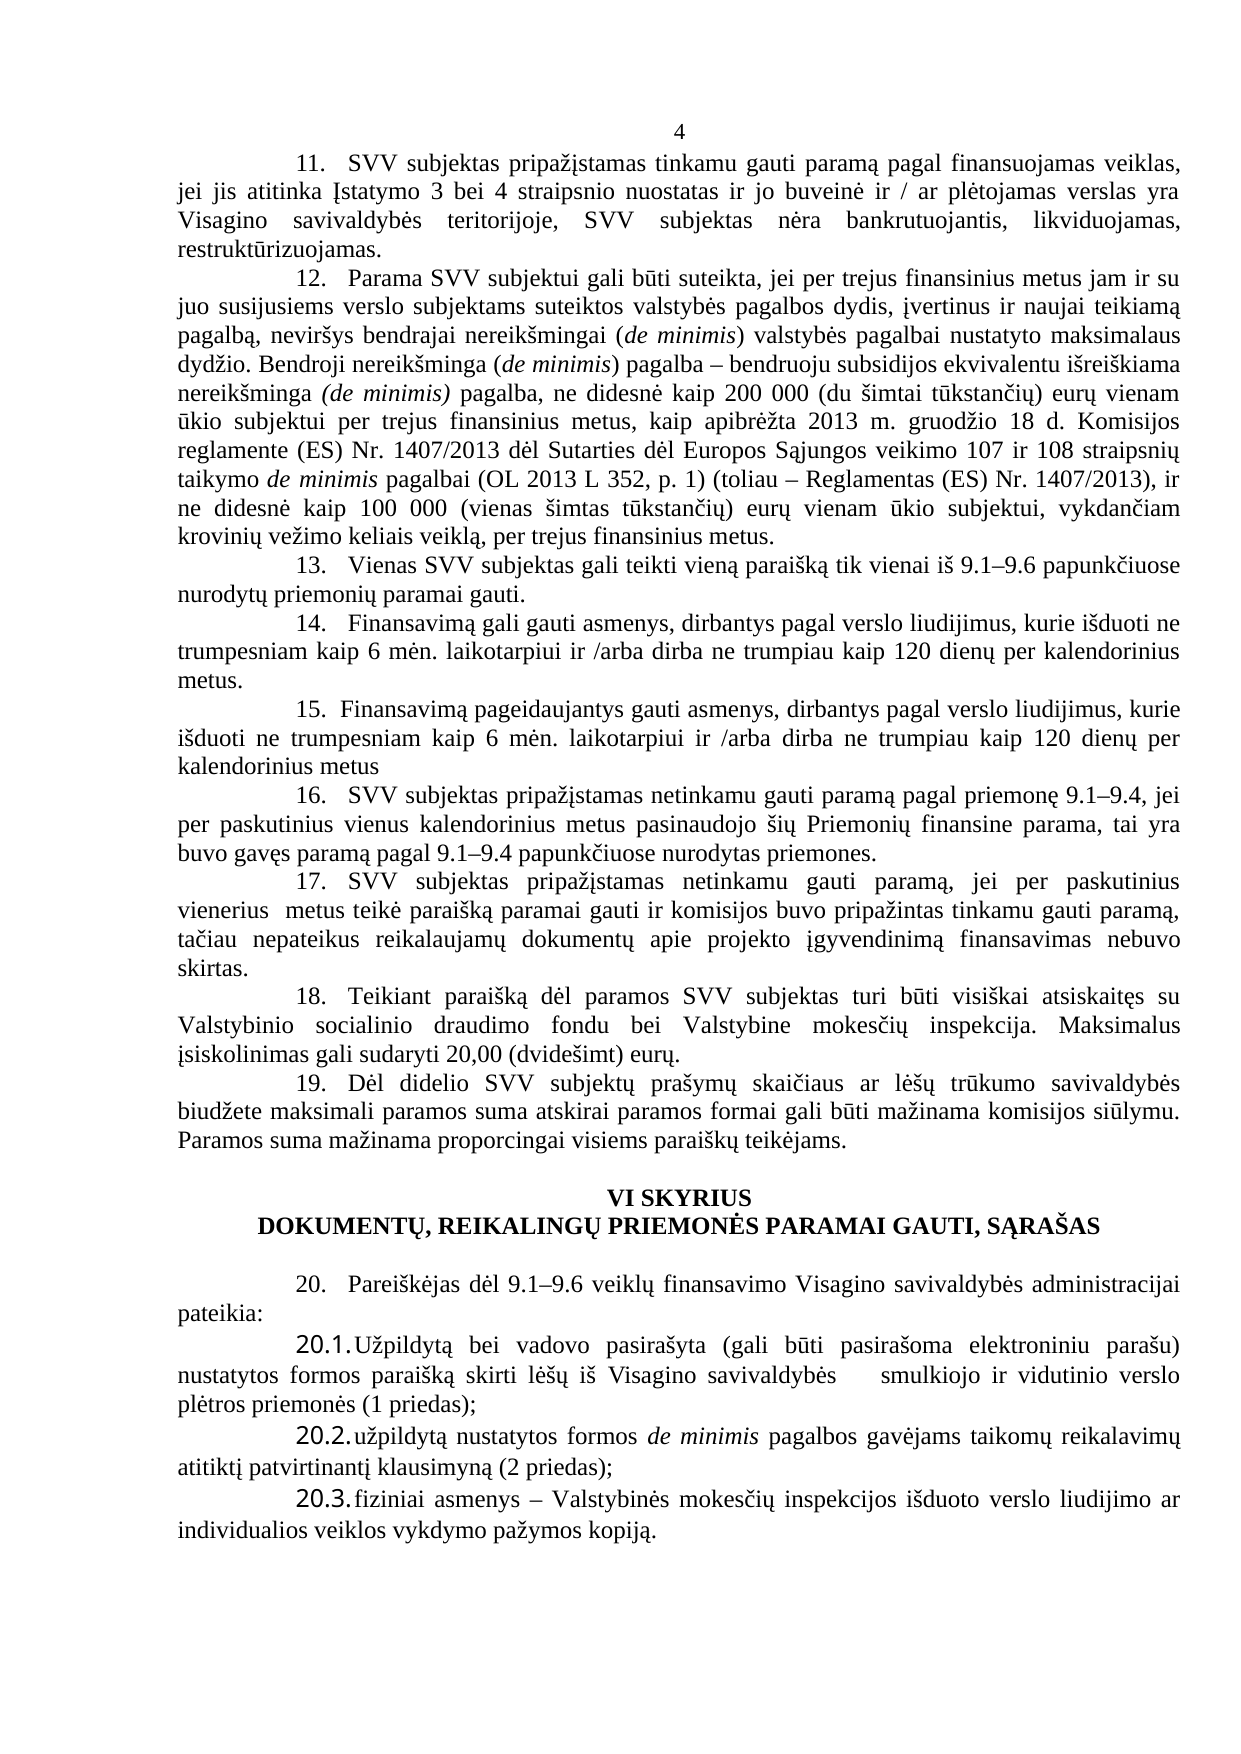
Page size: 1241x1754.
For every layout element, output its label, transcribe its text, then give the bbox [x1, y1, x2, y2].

text 11. SVV subjektas pripažįstamas tinkamu gauti paramą pagal finansuojamas veiklas, jei jis atitinka Įstatymo 3 bei 4 straipsnio nuostatas ir jo buveinė ir / ar plėtojamas verslas yra Visagino savivaldybės teritorijoje, SVV subjektas nėra bankrutuojantis, likviduojamas, restruktūrizuojamas. [177, 148, 1181, 263]
text 20.3. fiziniai asmenys – Valstybinės mokesčių inspekcijos išduoto verslo liudijimo ar individualios veiklos vykdymo pažymos kopiją. [177, 1481, 1181, 1543]
text 14. Finansavimą gali gauti asmenys, dirbantys pagal verslo liudijimus, kurie išduoti ne trumpesniam kaip 6 mėn. laikotarpiui ir /arba dirba ne trumpiau kaip 120 dienų per kalendorinius metus. [177, 608, 1181, 694]
text 17. SVV subjektas pripažįstamas netinkamu gauti paramą, jei per paskutinius vienerius metus teikė paraišką paramai gauti ir komisijos buvo pripažintas tinkamu gauti paramą, tačiau nepateikus reikalaujamų dokumentų apie projekto įgyvendinimą finansavimas nebuvo skirtas. [177, 866, 1181, 981]
text 19. Dėl didelio SVV subjektų prašymų skaičiaus ar lėšų trūkumo savivaldybės biudžete maksimali paramos suma atskirai paramos formai gali būti mažinama komisijos siūlymu. Paramos suma mažinama proporcingai visiems paraiškų teikėjams. [177, 1068, 1181, 1154]
text 15. Finansavimą pageidaujantys gauti asmenys, dirbantys pagal verslo liudijimus, kurie išduoti ne trumpesniam kaip 6 mėn. laikotarpiui ir /arba dirba ne trumpiau kaip 120 dienų per kalendorinius metus [177, 694, 1181, 780]
text 16. SVV subjektas pripažįstamas netinkamu gauti paramą pagal priemonę 9.1–9.4, jei per paskutinius vienus kalendorinius metus pasinaudojo šių Priemonių finansine parama, tai yra buvo gavęs paramą pagal 9.1–9.4 papunkčiuose nurodytas priemones. [177, 780, 1181, 866]
text DOKUMENTŲ, REIKALINGŲ PRIEMONĖS PARAMAI GAUTI, SĄRAŠAS [177, 1211, 1181, 1240]
text 13. Vienas SVV subjektas gali teikti vieną paraišką tik vienai iš 9.1–9.6 papunkčiuose nurodytų priemonių paramai gauti. [177, 550, 1181, 608]
text 18. Teikiant paraišką dėl paramos SVV subjektas turi būti visiškai atsiskaitęs su Valstybinio socialinio draudimo fondu bei Valstybine mokesčių inspekcija. Maksimalus įsiskolinimas gali sudaryti 20,00 (dvidešimt) eurų. [177, 981, 1181, 1068]
text 20.1. Užpildytą bei vadovo pasirašyta (gali būti pasirašoma elektroniniu parašu) nustatytos formos paraišką skirti lėšų iš Visagino savivaldybės smulkiojo ir vidutinio verslo plėtros priemonės (1 priedas); [177, 1326, 1181, 1418]
text 12. Parama SVV subjektui gali būti suteikta, jei per trejus finansinius metus jam ir su juo susijusiems verslo subjektams suteiktos valstybės pagalbos dydis, įvertinus ir naujai teikiamą pagalbą, neviršys bendrajai nereikšmingai (de minimis) valstybės pagalbai nustatyto maksimalaus dydžio. Bendroji nereikšminga (de minimis) pagalba – bendruoju subsidijos ekvivalentu išreiškiama nereikšminga (de minimis) pagalba, ne didesnė kaip 200 000 (du šimtai tūkstančių) eurų vienam ūkio subjektui per trejus finansinius metus, kaip apibrėžta 2013 m. gruodžio 18 d. Komisijos reglamente (ES) Nr. 1407/2013 dėl Sutarties dėl Europos Sąjungos veikimo 107 ir 108 straipsnių taikymo de minimis pagalbai (OL 2013 L 352, p. 1) (toliau – Reglamentas (ES) Nr. 1407/2013), ir ne didesnė kaip 100 000 (vienas šimtas tūkstančių) eurų vienam ūkio subjektui, vykdančiam krovinių vežimo keliais veiklą, per trejus finansinius metus. [177, 263, 1181, 550]
text VI skyrius [177, 1183, 1181, 1211]
text 20.2. užpildytą nustatytos formos de minimis pagalbos gavėjams taikomų reikalavimų atitiktį patvirtinantį klausimyną (2 priedas); [177, 1418, 1181, 1481]
text 20. Pareiškėjas dėl 9.1–9.6 veiklų finansavimo Visagino savivaldybės administracijai pateikia: [177, 1269, 1181, 1326]
